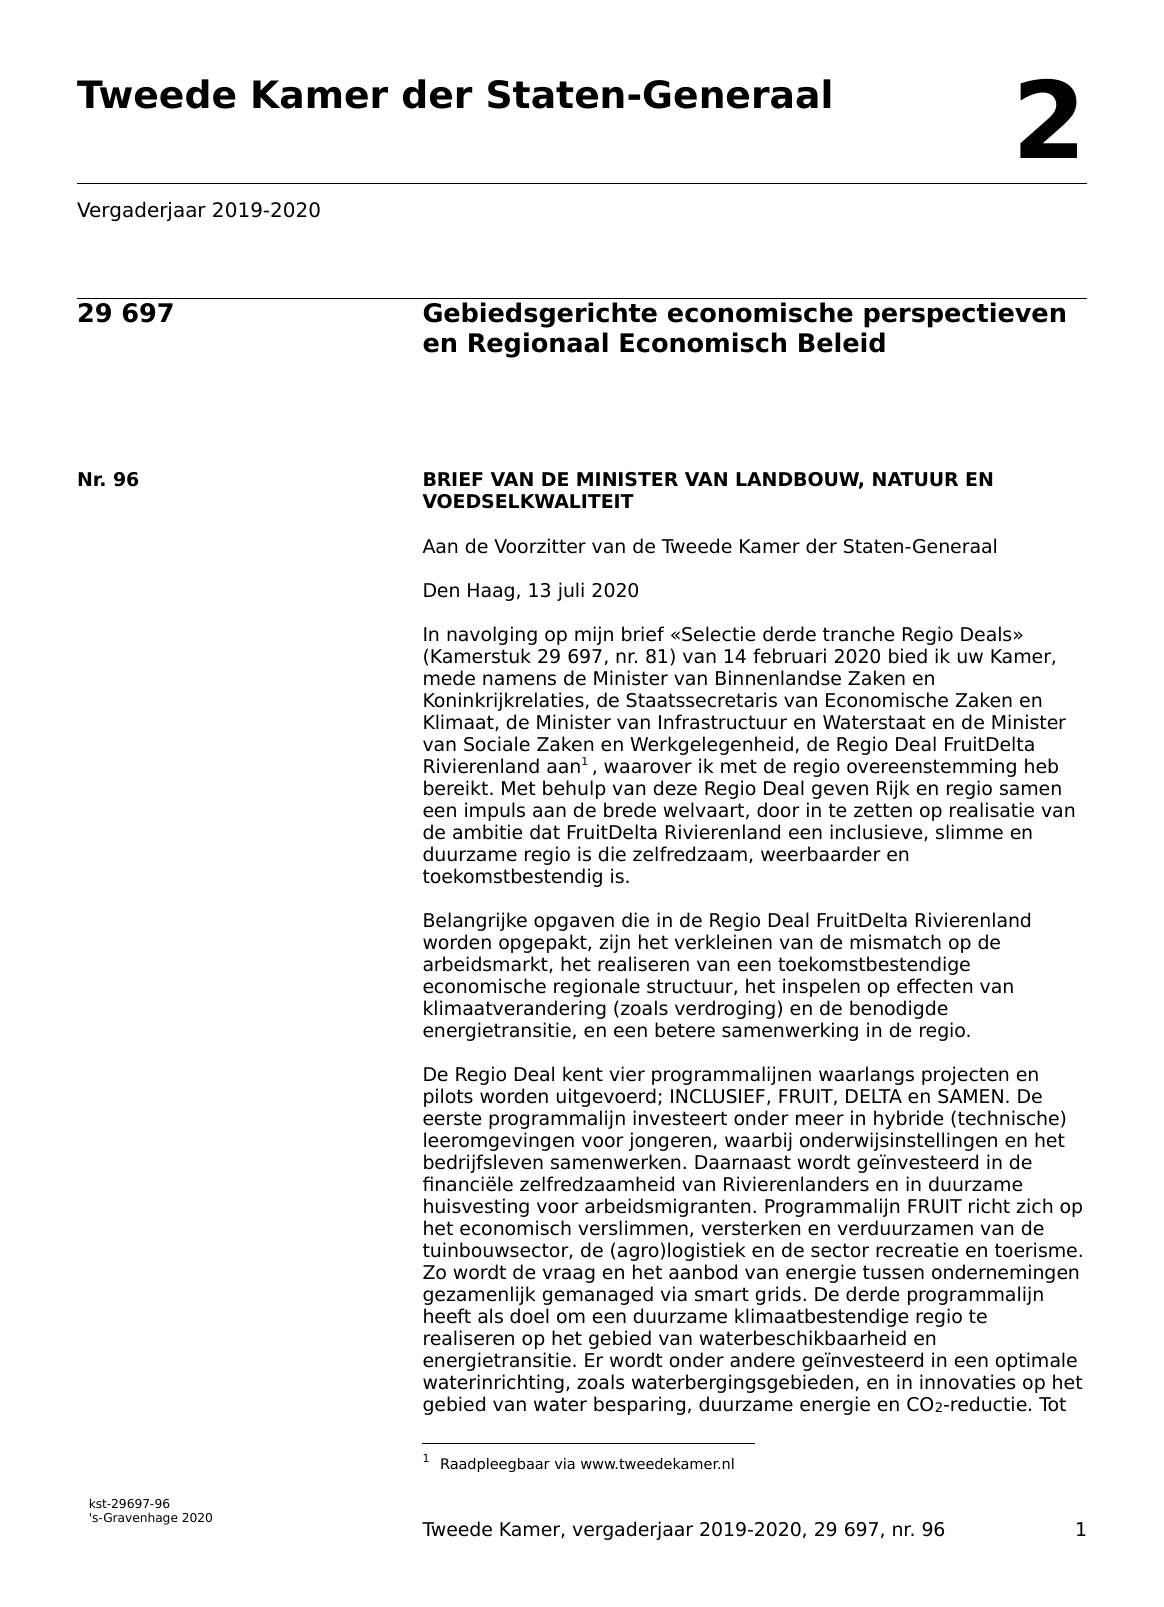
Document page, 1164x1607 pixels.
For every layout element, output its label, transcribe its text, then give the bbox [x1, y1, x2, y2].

text Aan de Voorzitter van de Tweede Kamer der Staten-Generaal [422, 536, 1087, 557]
text kst-29697-96 [88, 1497, 323, 1511]
table_header 2 [886, 59, 1087, 183]
text Raadpleegbaar via www.tweedekamer.nl [422, 1452, 1087, 1474]
table_header Tweede Kamer der Staten-Generaal [77, 59, 886, 183]
table_cell Vergaderjaar 2019-2020 [77, 184, 1087, 298]
text De Regio Deal kent vier programmalijnen waarlangs projecten en pilots worden uitgevoerd; INCLUSIEF, FRUIT, DELTA en SAMEN. De eerste programmalijn investeert onder meer in hybride (technische) leeromgevingen voor jongeren, waarbij onderwijsinstellingen en het bedrijfsleven samenwerken. Daarnaast wordt geïnvesteerd in de financiële zelfredzaamheid van Rivierenlanders en in duurzame huisvesting voor arbeidsmigranten. Programmalijn FRUIT richt zich op het economisch verslimmen, versterken en verduurzamen van de tuinbouwsector, de (agro)logistiek en de sector recreatie en toerisme. Zo wordt de vraag en het aanbod van energie tussen ondernemingen gezamenlijk gemanaged via smart grids. De derde programmalijn heeft als doel om een duurzame klimaatbestendige regio te realiseren op het gebied van waterbeschikbaarheid en energietransitie. Er wordt onder andere geïnvesteerd in een optimale waterinrichting, zoals waterbergingsgebieden, en in innovaties op het gebied van water besparing, duurzame energie en CO2-reductie. Tot [422, 1064, 1087, 1416]
text Den Haag, 13 juli 2020 [422, 580, 1087, 602]
subtitle Nr. 96 BRIEF VAN DE MINISTER VAN LANDBOUW, NATUUR EN VOEDSELKWALITEIT [77, 469, 1087, 513]
text In navolging op mijn brief «Selectie derde tranche Regio Deals» (Kamerstuk 29 697, nr. 81) van 14 februari 2020 bied ik uw Kamer, mede namens de Minister van Binnenlandse Zaken en Koninkrijkrelaties, de Staatssecretaris van Economische Zaken en Klimaat, de Minister van Infrastructuur en Waterstaat en de Minister van Sociale Zaken en Werkgelegenheid, de Regio Deal FruitDelta Rivierenland aan, waarover ik met de regio overeenstemming heb bereikt. Met behulp van deze Regio Deal geven Rijk en regio samen een impuls aan de brede welvaart, door in te zetten op realisatie van de ambitie dat FruitDelta Rivierenland een inclusieve, slimme en duurzame regio is die zelfredzaam, weerbaarder en toekomstbestendig is. [422, 624, 1087, 888]
subtitle 29 697 Gebiedsgerichte economische perspectieven en Regionaal Economisch Beleid [77, 299, 1087, 358]
text 's-Gravenhage 2020 [88, 1511, 323, 1525]
text Belangrijke opgaven die in de Regio Deal FruitDelta Rivierenland worden opgepakt, zijn het verkleinen van de mismatch op de arbeidsmarkt, het realiseren van een toekomstbestendige economische regionale structuur, het inspelen op effecten van klimaatverandering (zoals verdroging) en de benodigde energietransitie, en een betere samenwerking in de regio. [422, 910, 1087, 1042]
